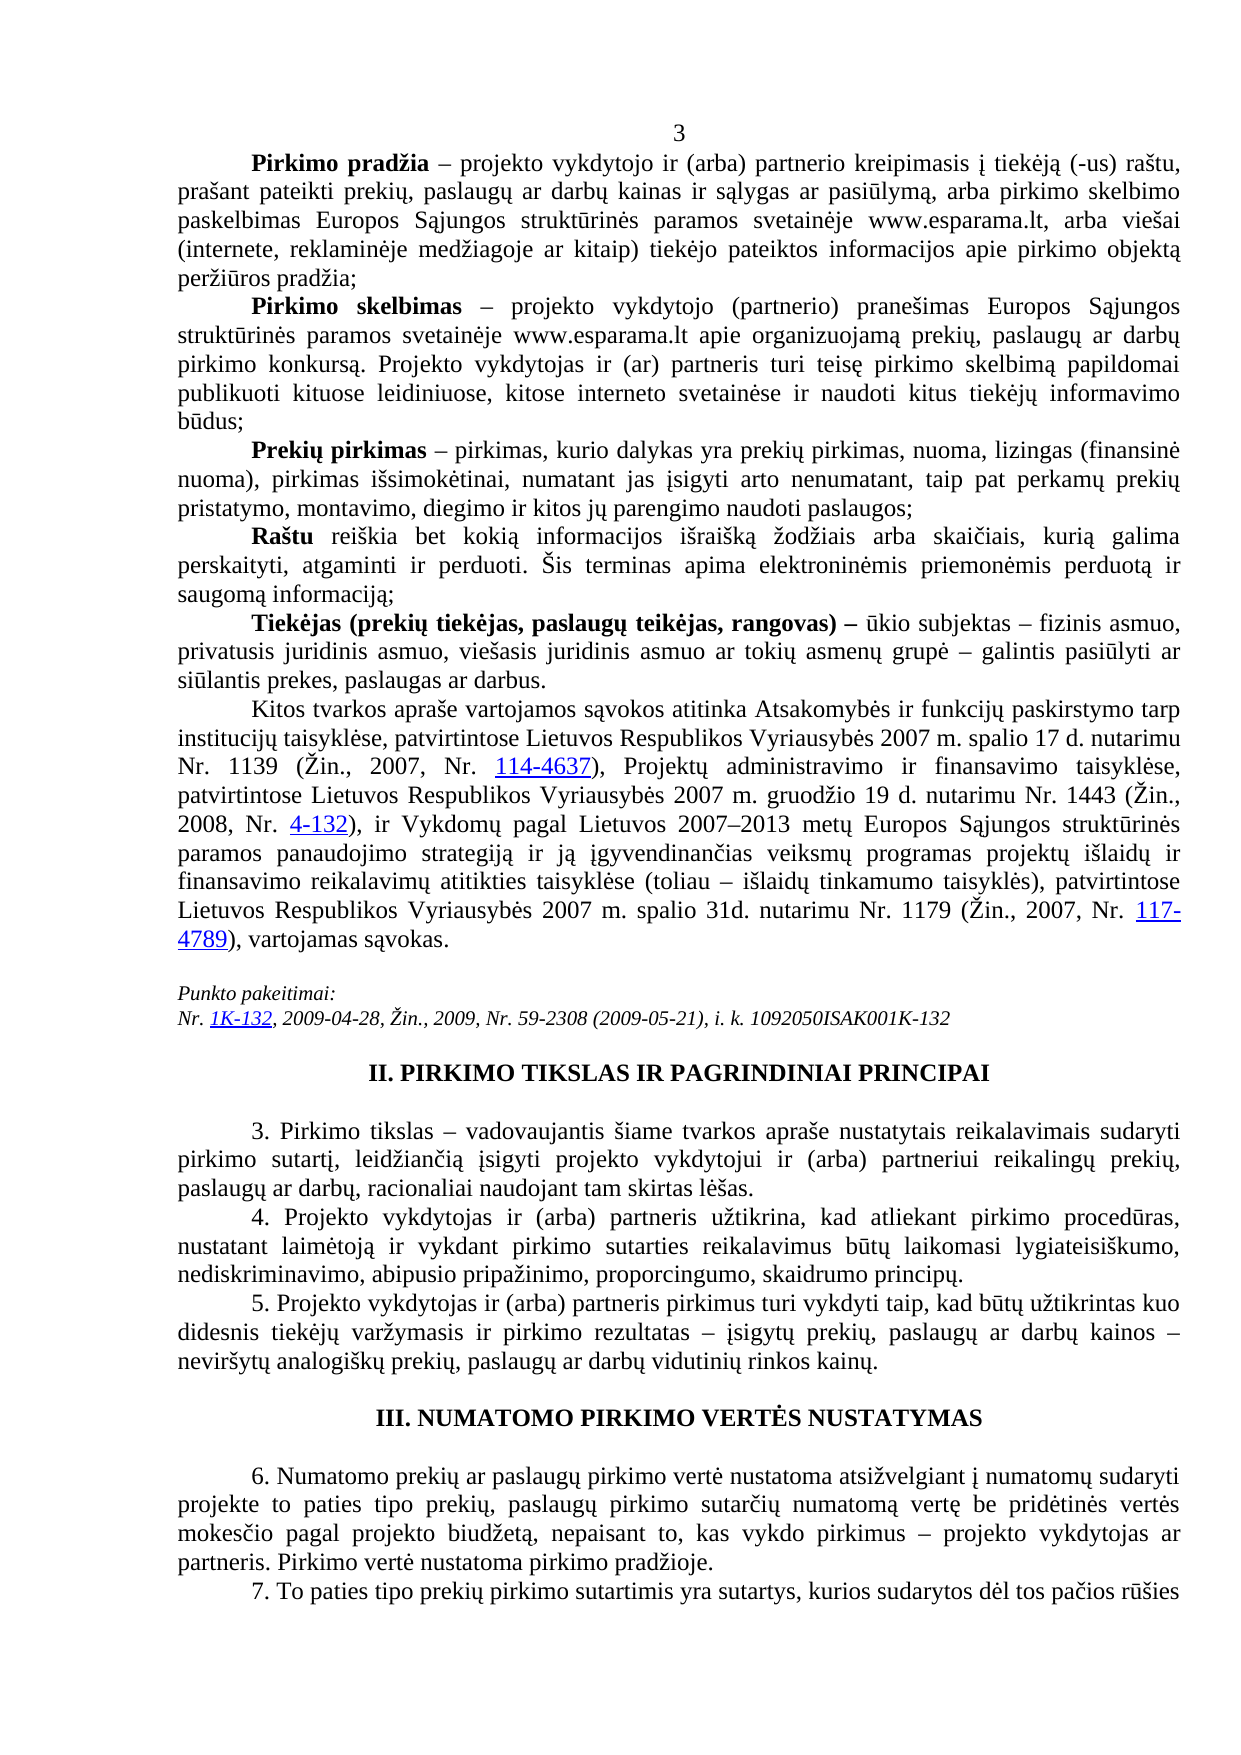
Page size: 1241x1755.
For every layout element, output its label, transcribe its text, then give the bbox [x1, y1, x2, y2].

text Pirkimo pradžia – projekto vykdytojo ir (arba) partnerio kreipimasis į tiekėją (-us) raštu, prašant pateikti prekių, paslaugų ar darbų kainas ir sąlygas ar pasiūlymą, arba pirkimo skelbimo paskelbimas Europos Sąjungos struktūrinės paramos svetainėje www.esparama.lt, arba viešai (internete, reklaminėje medžiagoje ar kitaip) tiekėjo pateiktos informacijos apie pirkimo objektą peržiūros pradžia; [177, 148, 1181, 291]
text 3. Pirkimo tikslas – vadovaujantis šiame tvarkos apraše nustatytais reikalavimais sudaryti pirkimo sutartį, leidžiančią įsigyti projekto vykdytojui ir (arba) partneriui reikalingų prekių, paslaugų ar darbų, racionaliai naudojant tam skirtas lėšas. [177, 1116, 1181, 1202]
text 7. To paties tipo prekių pirkimo sutartimis yra sutartys, kurios sudarytos dėl tos pačios rūšies [177, 1576, 1181, 1604]
text Tiekėjas (prekių tiekėjas, paslaugų teikėjas, rangovas) – ūkio subjektas – fizinis asmuo, privatusis juridinis asmuo, viešasis juridinis asmuo ar tokių asmenų grupė – galintis pasiūlyti ar siūlantis prekes, paslaugas ar darbus. [177, 608, 1181, 694]
text Nr. 1K-132, 2009-04-28, Žin., 2009, Nr. 59-2308 (2009-05-21), i. k. 1092050ISAK001K-132 [177, 1005, 1181, 1029]
text II. PIRKIMO TIKSLAS IR PAGRINDINIAI PRINCIPAI [177, 1058, 1181, 1087]
text 5. Projekto vykdytojas ir (arba) partneris pirkimus turi vykdyti taip, kad būtų užtikrintas kuo didesnis tiekėjų varžymasis ir pirkimo rezultatas – įsigytų prekių, paslaugų ar darbų kainos – neviršytų analogiškų prekių, paslaugų ar darbų vidutinių rinkos kainų. [177, 1288, 1181, 1374]
text III. NUMATOMO PIRKIMO VERTĖS NUSTATYMAS [177, 1403, 1181, 1432]
text Kitos tvarkos apraše vartojamos sąvokos atitinka Atsakomybės ir funkcijų paskirstymo tarp institucijų taisyklėse, patvirtintose Lietuvos Respublikos Vyriausybės 2007 m. spalio 17 d. nutarimu Nr. 1139 (Žin., 2007, Nr. 114-4637), Projektų administravimo ir finansavimo taisyklėse, patvirtintose Lietuvos Respublikos Vyriausybės 2007 m. gruodžio 19 d. nutarimu Nr. 1443 (Žin., 2008, Nr. 4-132), ir Vykdomų pagal Lietuvos 2007–2013 metų Europos Sąjungos struktūrinės paramos panaudojimo strategiją ir ją įgyvendinančias veiksmų programas projektų išlaidų ir finansavimo reikalavimų atitikties taisyklėse (toliau – išlaidų tinkamumo taisyklės), patvirtintose Lietuvos Respublikos Vyriausybės 2007 m. spalio 31d. nutarimu Nr. 1179 (Žin., 2007, Nr. 117-4789), vartojamas sąvokas. [177, 694, 1181, 953]
text Raštu reiškia bet kokią informacijos išraišką žodžiais arba skaičiais, kurią galima perskaityti, atgaminti ir perduoti. Šis terminas apima elektroninėmis priemonėmis perduotą ir saugomą informaciją; [177, 521, 1181, 608]
text 4. Projekto vykdytojas ir (arba) partneris užtikrina, kad atliekant pirkimo procedūras, nustatant laimėtoją ir vykdant pirkimo sutarties reikalavimus būtų laikomasi lygiateisiškumo, nediskriminavimo, abipusio pripažinimo, proporcingumo, skaidrumo principų. [177, 1202, 1181, 1288]
text 6. Numatomo prekių ar paslaugų pirkimo vertė nustatoma atsižvelgiant į numatomų sudaryti projekte to paties tipo prekių, paslaugų pirkimo sutarčių numatomą vertę be pridėtinės vertės mokesčio pagal projekto biudžetą, nepaisant to, kas vykdo pirkimus – projekto vykdytojas ar partneris. Pirkimo vertė nustatoma pirkimo pradžioje. [177, 1461, 1181, 1576]
text Prekių pirkimas – pirkimas, kurio dalykas yra prekių pirkimas, nuoma, lizingas (finansinė nuoma), pirkimas išsimokėtinai, numatant jas įsigyti arto nenumatant, taip pat perkamų prekių pristatymo, montavimo, diegimo ir kitos jų parengimo naudoti paslaugos; [177, 435, 1181, 521]
text Pirkimo skelbimas – projekto vykdytojo (partnerio) pranešimas Europos Sąjungos struktūrinės paramos svetainėje www.esparama.lt apie organizuojamą prekių, paslaugų ar darbų pirkimo konkursą. Projekto vykdytojas ir (ar) partneris turi teisę pirkimo skelbimą papildomai publikuoti kituose leidiniuose, kitose interneto svetainėse ir naudoti kitus tiekėjų informavimo būdus; [177, 291, 1181, 435]
text Punkto pakeitimai: [177, 981, 1181, 1005]
